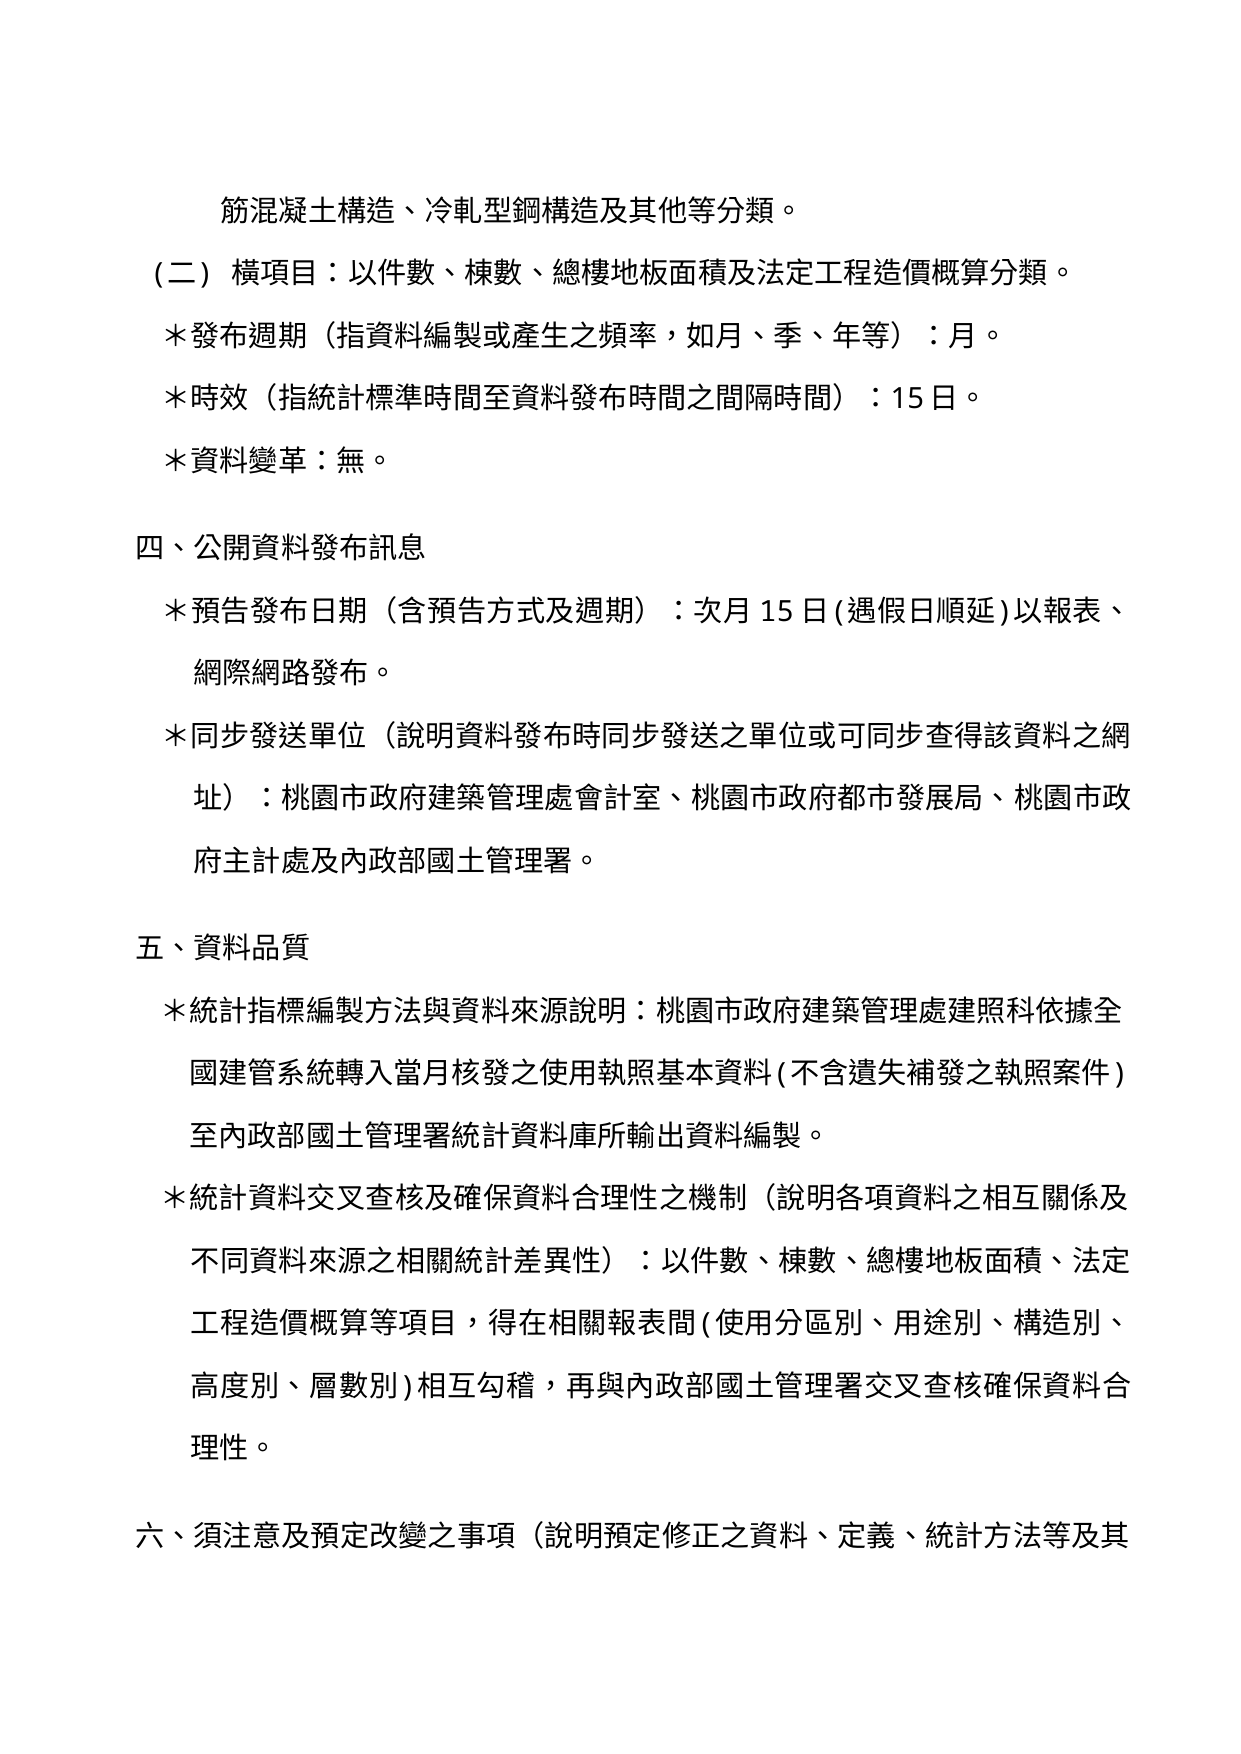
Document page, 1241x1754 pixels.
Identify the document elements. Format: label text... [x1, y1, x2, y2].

table_header 筋混凝土構造、冷軋型鋼構造及其他等分類。 (二) 橫項目：以件數、棟數、總樓地板面積及法定工程造價概算分類。 ＊發布週期（指資料編製或產生之頻率，如月、季、年等）：月。 ＊時效（指統計標準時間至資料發布時間之間隔時間）：15日。 ＊資料變革：無。 四、公開資料發布訊息 ＊預告發布日期（含預告方式及週期）：次月15日(遇假日順延)以報表、網際網路發布。 ＊同步發送單位（說明資料發布時同步發送之單位或可同步查得該資料之網址）：桃園市政府建築管理處會計室、桃園市政府都市發展局、桃園市政府主計處及內政部國土管理署。 五、資料品質 ＊統計指標編製方法與資料來源說明：桃園市政府建築管理處建照科依據全國建管系統轉入當月核發之使用執照基本資料(不含遺失補發之執照案件)至內政部國土管理署統計資料庫所輸出資料編製。 ＊統計資料交叉查核及確保資料合理性之機制（說明各項資料之相互關係及不同資料來源之相關統計差異性）：以件數、棟數、總樓地板面積、法定工程造價概算等項目，得在相關報表間(使用分區別、用途別、構造別、高度別、層數別)相互勾稽，再與內政部國土管理署交叉查核確保資料合理性。 六、須注意及預定改變之事項（說明預定修正之資料、定義、統計方法等及其 [124, 167, 1143, 1554]
